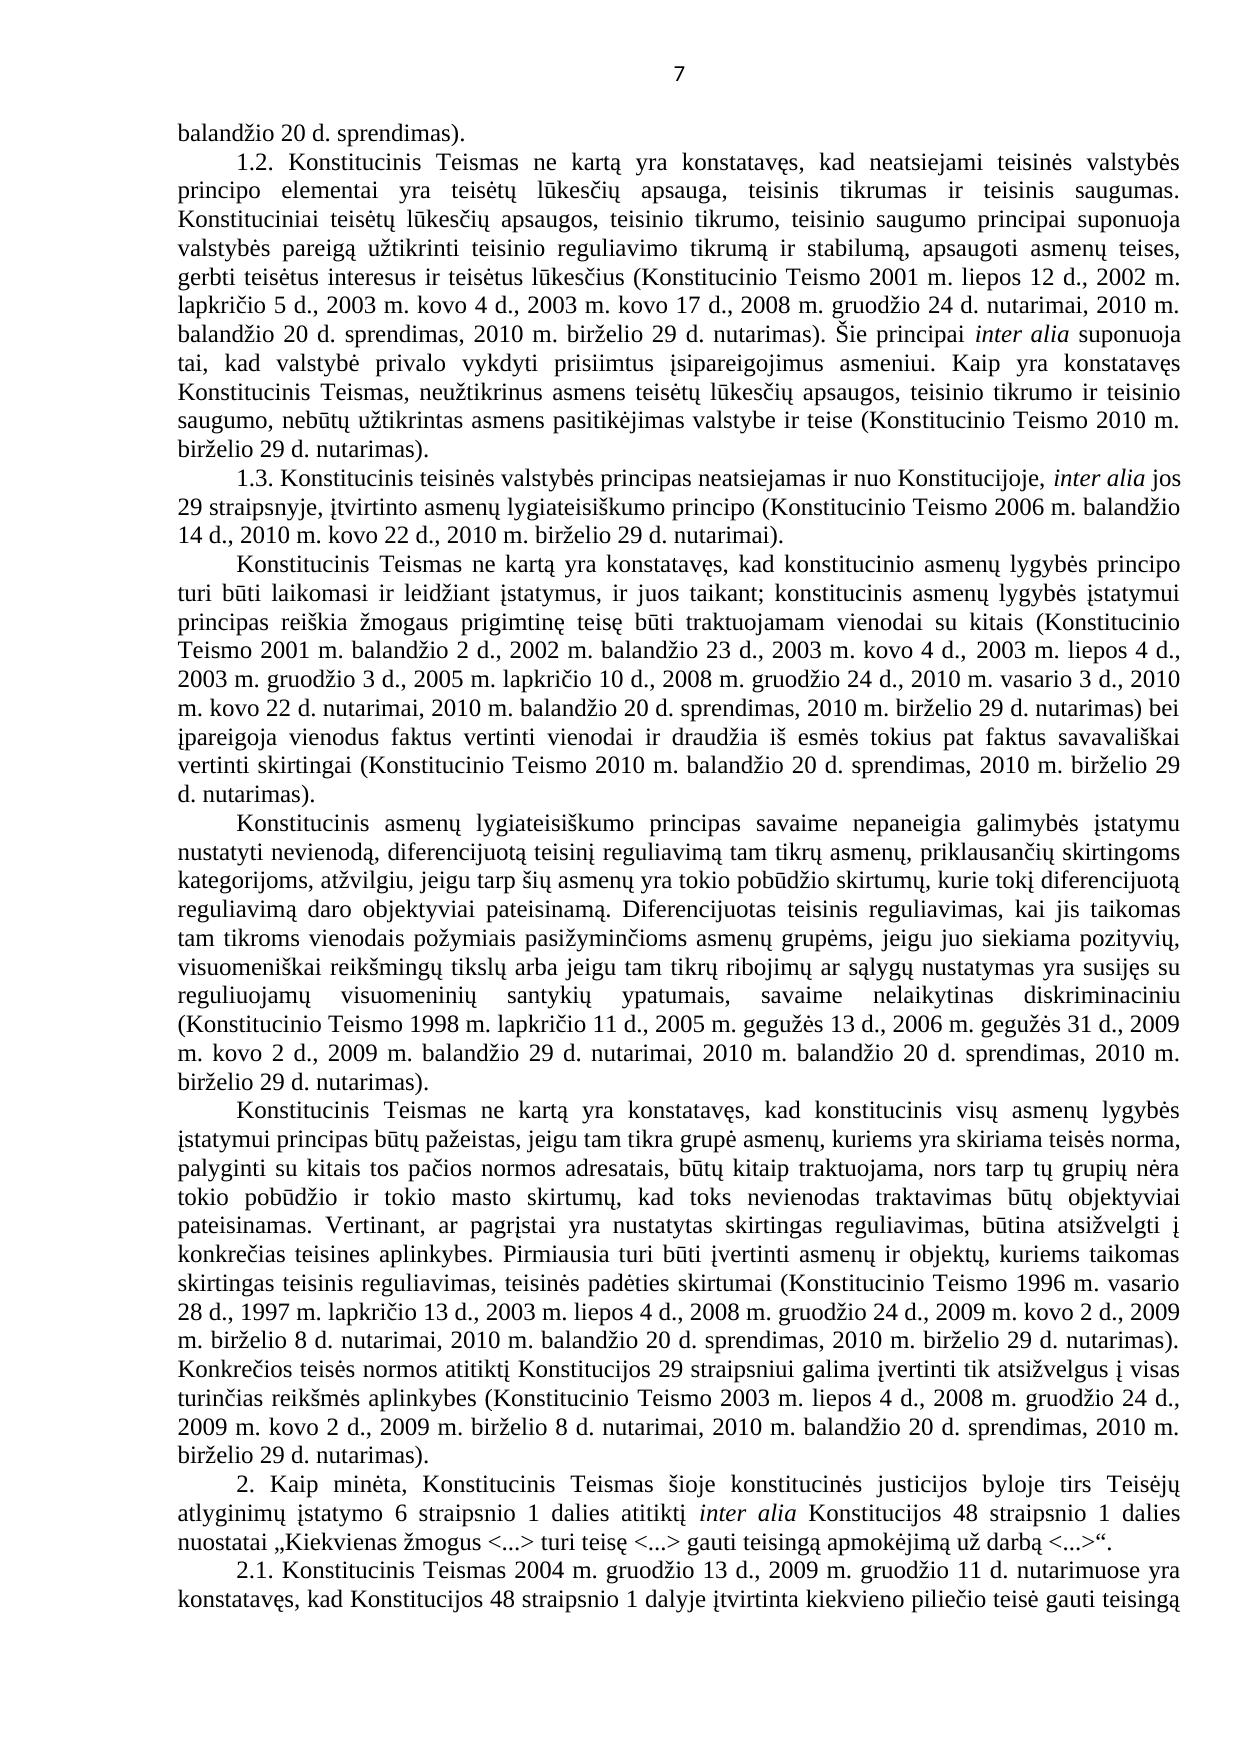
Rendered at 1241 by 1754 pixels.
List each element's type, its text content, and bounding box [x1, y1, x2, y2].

text 2.1. Konstitucinis Teismas 2004 m. gruodžio 13 d., 2009 m. gruodžio 11 d. nutarimuose yra konstatavęs, kad Konstitucijos 48 straipsnio 1 dalyje įtvirtinta kiekvieno piliečio teisė gauti teisingą [177, 1556, 1181, 1613]
text Konstitucinis asmenų lygiateisiškumo principas savaime nepaneigia galimybės įstatymu nustatyti nevienodą, diferencijuotą teisinį reguliavimą tam tikrų asmenų, priklausančių skirtingoms kategorijoms, atžvilgiu, jeigu tarp šių asmenų yra tokio pobūdžio skirtumų, kurie tokį diferencijuotą reguliavimą daro objektyviai pateisinamą. Diferencijuotas teisinis reguliavimas, kai jis taikomas tam tikroms vienodais požymiais pasižyminčioms asmenų grupėms, jeigu juo siekiama pozityvių, visuomeniškai reikšmingų tikslų arba jeigu tam tikrų ribojimų ar sąlygų nustatymas yra susijęs su reguliuojamų visuomeninių santykių ypatumais, savaime nelaikytinas diskriminaciniu (Konstitucinio Teismo 1998 m. lapkričio 11 d., 2005 m. gegužės 13 d., 2006 m. gegužės 31 d., 2009 m. kovo 2 d., 2009 m. balandžio 29 d. nutarimai, 2010 m. balandžio 20 d. sprendimas, 2010 m. birželio 29 d. nutarimas). [177, 808, 1181, 1096]
text 1.2. Konstitucinis Teismas ne kartą yra konstatavęs, kad neatsiejami teisinės valstybės principo elementai yra teisėtų lūkesčių apsauga, teisinis tikrumas ir teisinis saugumas. Konstituciniai teisėtų lūkesčių apsaugos, teisinio tikrumo, teisinio saugumo principai suponuoja valstybės pareigą užtikrinti teisinio reguliavimo tikrumą ir stabilumą, apsaugoti asmenų teises, gerbti teisėtus interesus ir teisėtus lūkesčius (Konstitucinio Teismo 2001 m. liepos 12 d., 2002 m. lapkričio 5 d., 2003 m. kovo 4 d., 2003 m. kovo 17 d., 2008 m. gruodžio 24 d. nutarimai, 2010 m. balandžio 20 d. sprendimas, 2010 m. birželio 29 d. nutarimas). Šie principai inter alia suponuoja tai, kad valstybė privalo vykdyti prisiimtus įsipareigojimus asmeniui. Kaip yra konstatavęs Konstitucinis Teismas, neužtikrinus asmens teisėtų lūkesčių apsaugos, teisinio tikrumo ir teisinio saugumo, nebūtų užtikrintas asmens pasitikėjimas valstybe ir teise (Konstitucinio Teismo 2010 m. birželio 29 d. nutarimas). [177, 147, 1181, 463]
text Konstitucinis Teismas ne kartą yra konstatavęs, kad konstitucinio asmenų lygybės principo turi būti laikomasi ir leidžiant įstatymus, ir juos taikant; konstitucinis asmenų lygybės įstatymui principas reiškia žmogaus prigimtinę teisę būti traktuojamam vienodai su kitais (Konstitucinio Teismo 2001 m. balandžio 2 d., 2002 m. balandžio 23 d., 2003 m. kovo 4 d., 2003 m. liepos 4 d., 2003 m. gruodžio 3 d., 2005 m. lapkričio 10 d., 2008 m. gruodžio 24 d., 2010 m. vasario 3 d., 2010 m. kovo 22 d. nutarimai, 2010 m. balandžio 20 d. sprendimas, 2010 m. birželio 29 d. nutarimas) bei įpareigoja vienodus faktus vertinti vienodai ir draudžia iš esmės tokius pat faktus savavališkai vertinti skirtingai (Konstitucinio Teismo 2010 m. balandžio 20 d. sprendimas, 2010 m. birželio 29 d. nutarimas). [177, 549, 1181, 808]
text 2. Kaip minėta, Konstitucinis Teismas šioje konstitucinės justicijos byloje tirs Teisėjų atlyginimų įstatymo 6 straipsnio 1 dalies atitiktį inter alia Konstitucijos 48 straipsnio 1 dalies nuostatai „Kiekvienas žmogus <...> turi teisę <...> gauti teisingą apmokėjimą už darbą <...>“. [177, 1469, 1181, 1556]
text Konstitucinis Teismas ne kartą yra konstatavęs, kad konstitucinis visų asmenų lygybės įstatymui principas būtų pažeistas, jeigu tam tikra grupė asmenų, kuriems yra skiriama teisės norma, palyginti su kitais tos pačios normos adresatais, būtų kitaip traktuojama, nors tarp tų grupių nėra tokio pobūdžio ir tokio masto skirtumų, kad toks nevienodas traktavimas būtų objektyviai pateisinamas. Vertinant, ar pagrįstai yra nustatytas skirtingas reguliavimas, būtina atsižvelgti į konkrečias teisines aplinkybes. Pirmiausia turi būti įvertinti asmenų ir objektų, kuriems taikomas skirtingas teisinis reguliavimas, teisinės padėties skirtumai (Konstitucinio Teismo 1996 m. vasario 28 d., 1997 m. lapkričio 13 d., 2003 m. liepos 4 d., 2008 m. gruodžio 24 d., 2009 m. kovo 2 d., 2009 m. birželio 8 d. nutarimai, 2010 m. balandžio 20 d. sprendimas, 2010 m. birželio 29 d. nutarimas). Konkrečios teisės normos atitiktį Konstitucijos 29 straipsniui galima įvertinti tik atsižvelgus į visas turinčias reikšmės aplinkybes (Konstitucinio Teismo 2003 m. liepos 4 d., 2008 m. gruodžio 24 d., 2009 m. kovo 2 d., 2009 m. birželio 8 d. nutarimai, 2010 m. balandžio 20 d. sprendimas, 2010 m. birželio 29 d. nutarimas). [177, 1096, 1181, 1469]
text balandžio 20 d. sprendimas). [177, 118, 1181, 147]
text 1.3. Konstitucinis teisinės valstybės principas neatsiejamas ir nuo Konstitucijoje, inter alia jos 29 straipsnyje, įtvirtinto asmenų lygiateisiškumo principo (Konstitucinio Teismo 2006 m. balandžio 14 d., 2010 m. kovo 22 d., 2010 m. birželio 29 d. nutarimai). [177, 463, 1181, 549]
